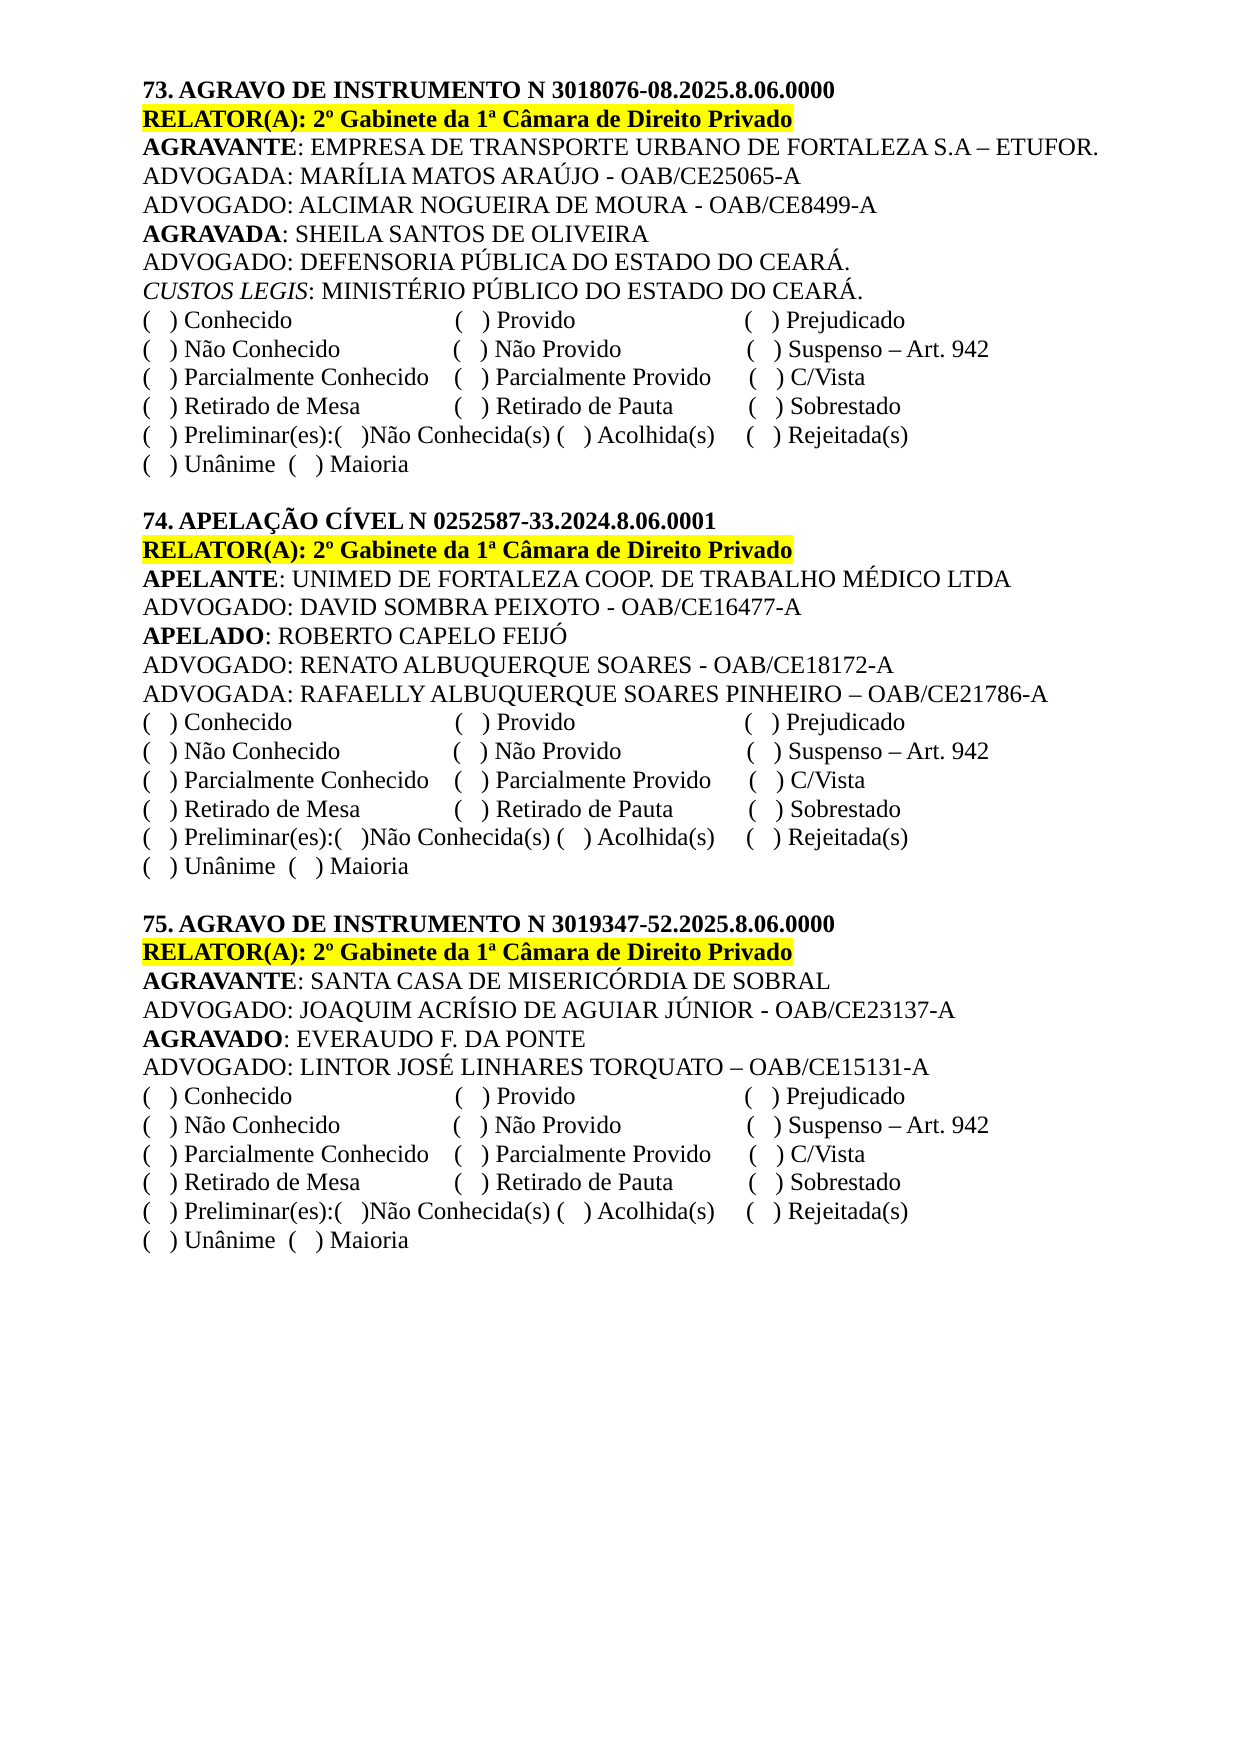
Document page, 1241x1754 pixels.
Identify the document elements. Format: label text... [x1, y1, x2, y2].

text ( ) Unânime ( ) Maioria [142, 1225, 1141, 1311]
text ( ) Conhecido ( ) Provido ( ) Prejudicado [142, 1081, 1141, 1110]
text ( ) Parcialmente Conhecido ( ) Parcialmente Provido ( ) C/Vista [142, 1139, 1158, 1167]
text ( ) Retirado de Mesa ( ) Retirado de Pauta ( ) Sobrestado [142, 794, 1158, 822]
text ( ) Não Conhecido ( ) Não Provido ( ) Suspenso – Art. 942 [142, 736, 1158, 765]
text ( ) Unânime ( ) Maioria 75. AGRAVO DE INSTRUMENTO N 3019347-52.2025.8.06.0000 RELATOR(A): 2º Gabinete da 1ª Câmara de Direito Privado AGRAVANTE: SANTA CASA DE MISERICÓRDIA DE SOBRAL ADVOGADO: JOAQUIM ACRÍSIO DE AGUIAR JÚNIOR - OAB/CE23137-A AGRAVADO: EVERAUDO F. DA PONTE ADVOGADO: LINTOR JOSÉ LINHARES TORQUATO – OAB/CE15131-A [142, 851, 1141, 1081]
text ( ) Preliminar(es):( )Não Conhecida(s) ( ) Acolhida(s) ( ) Rejeitada(s) [142, 420, 1158, 449]
text ( ) Unânime ( ) Maioria 74. APELAÇÃO CÍVEL N 0252587-33.2024.8.06.0001 RELATOR(A): 2º Gabinete da 1ª Câmara de Direito Privado APELANTE: UNIMED DE FORTALEZA COOP. DE TRABALHO MÉDICO LTDA ADVOGADO: DAVID SOMBRA PEIXOTO - OAB/CE16477-A APELADO: ROBERTO CAPELO FEIJÓ ADVOGADO: RENATO ALBUQUERQUE SOARES - OAB/CE18172-A ADVOGADA: RAFAELLY ALBUQUERQUE SOARES PINHEIRO – OAB/CE21786-A [142, 449, 1141, 707]
text ( ) Conhecido ( ) Provido ( ) Prejudicado [142, 707, 1141, 736]
text ( ) Parcialmente Conhecido ( ) Parcialmente Provido ( ) C/Vista [142, 362, 1158, 391]
text ( ) Retirado de Mesa ( ) Retirado de Pauta ( ) Sobrestado [142, 1167, 1158, 1196]
text ( ) Retirado de Mesa ( ) Retirado de Pauta ( ) Sobrestado [142, 391, 1158, 420]
text ( ) Preliminar(es):( )Não Conhecida(s) ( ) Acolhida(s) ( ) Rejeitada(s) [142, 822, 1158, 851]
text ADVOGADO: DEFENSORIA PÚBLICA DO ESTADO DO CEARÁ. [142, 247, 1141, 276]
text ( ) Conhecido ( ) Provido ( ) Prejudicado [142, 305, 1141, 334]
text ( ) Parcialmente Conhecido ( ) Parcialmente Provido ( ) C/Vista [142, 765, 1158, 794]
text 73. AGRAVO DE INSTRUMENTO N 3018076-08.2025.8.06.0000 RELATOR(A): 2º Gabinete da 1ª Câmara de Direito Privado AGRAVANTE: EMPRESA DE TRANSPORTE URBANO DE FORTALEZA S.A – ETUFOR. ADVOGADA: MARÍLIA MATOS ARAÚJO - OAB/CE25065-A ADVOGADO: ALCIMAR NOGUEIRA DE MOURA - OAB/CE8499-A AGRAVADA: SHEILA SANTOS DE OLIVEIRA [142, 75, 1141, 247]
text CUSTOS LEGIS: MINISTÉRIO PÚBLICO DO ESTADO DO CEARÁ. [142, 276, 1141, 305]
text ( ) Não Conhecido ( ) Não Provido ( ) Suspenso – Art. 942 [142, 1110, 1158, 1139]
text ( ) Não Conhecido ( ) Não Provido ( ) Suspenso – Art. 942 [142, 334, 1158, 362]
text ( ) Preliminar(es):( )Não Conhecida(s) ( ) Acolhida(s) ( ) Rejeitada(s) [142, 1196, 1158, 1225]
